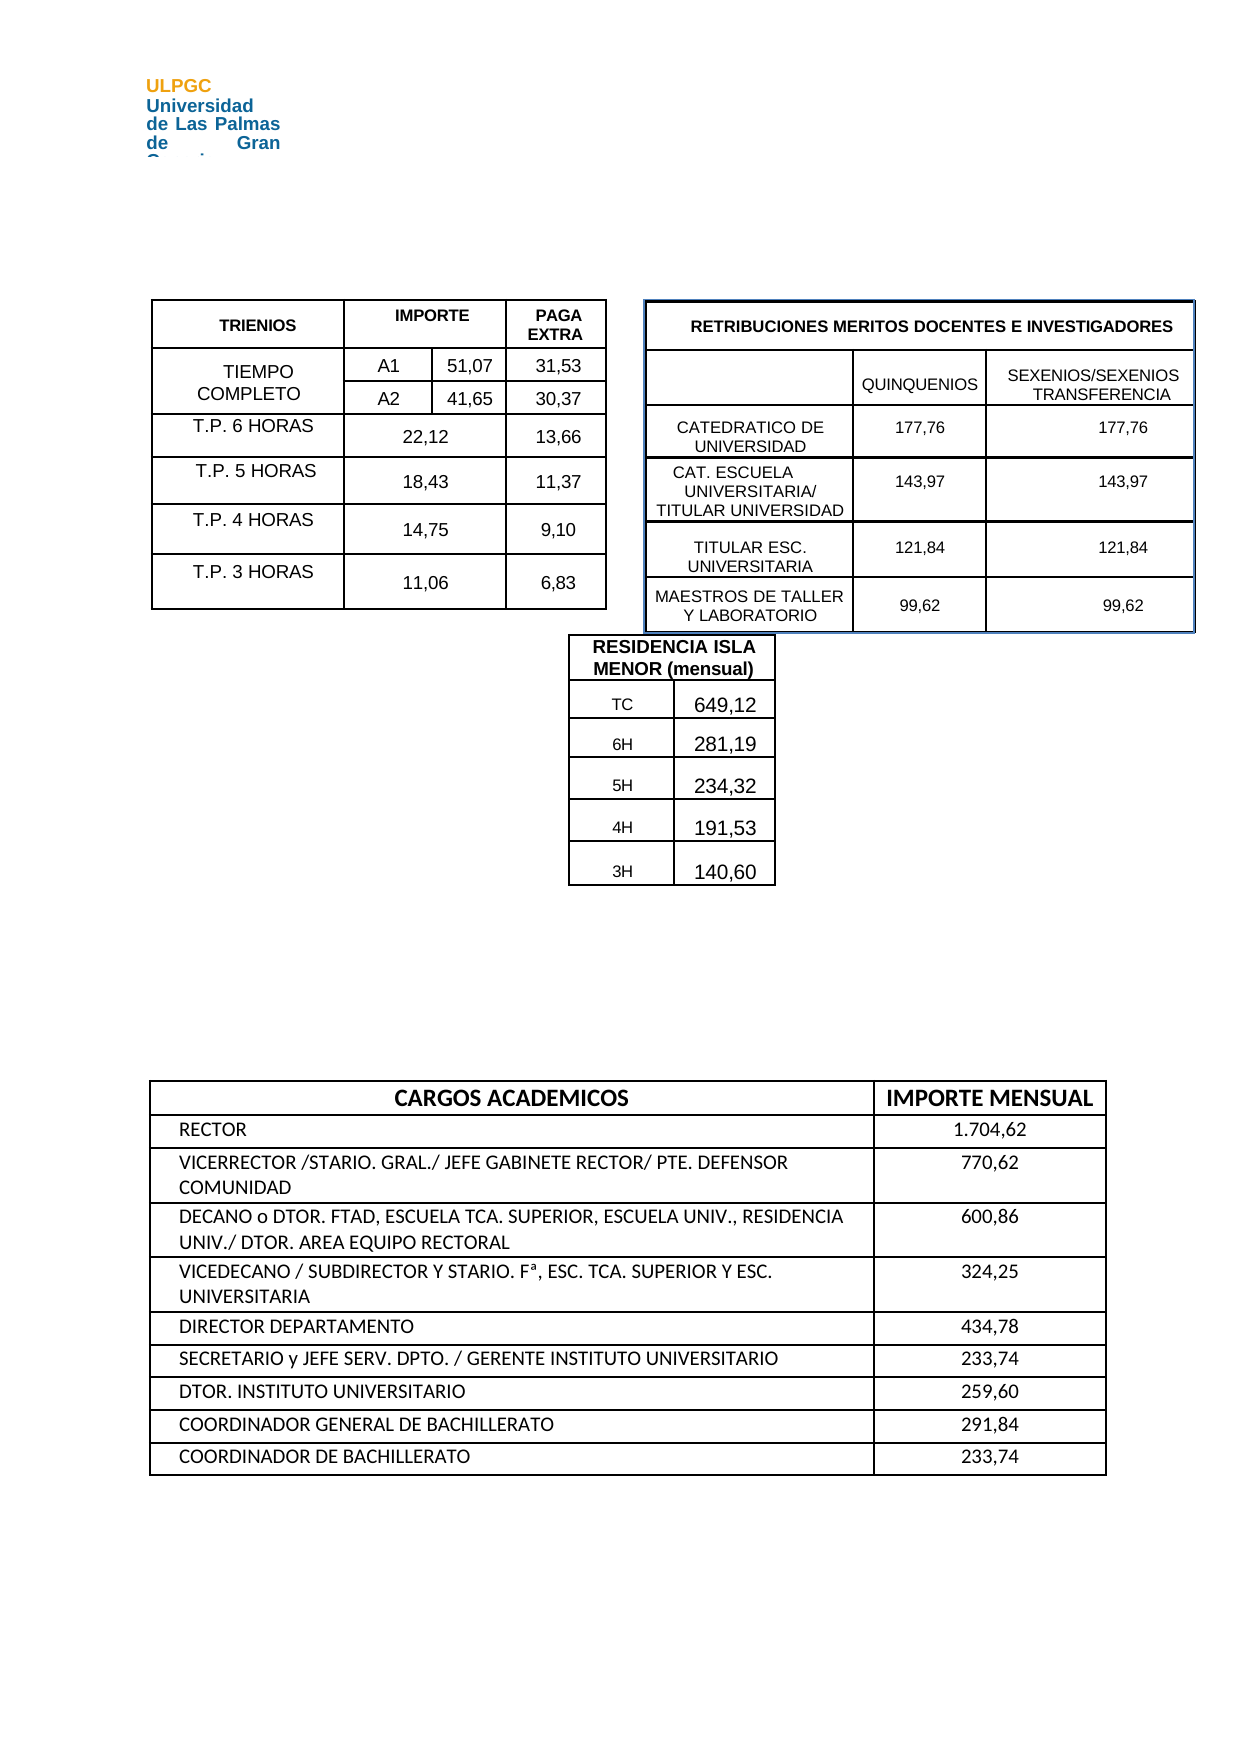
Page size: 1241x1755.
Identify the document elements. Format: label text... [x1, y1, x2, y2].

table_cell 324,25 [875, 1258, 1105, 1311]
table_cell 4H [570, 800, 673, 840]
table_cell SECRETARIO y JEFE SERV. DPTO. / GERENTE INSTITUTO UNIVERSITARIO [151, 1346, 873, 1376]
table_cell 191,53 [675, 800, 774, 840]
table_cell DTOR. INSTITUTO UNIVERSITARIO [151, 1378, 873, 1409]
table_cell DIRECTOR DEPARTAMENTO [151, 1313, 873, 1343]
table_header RESIDENCIA ISLA MENOR (mensual) [570, 636, 774, 679]
table_cell TC [570, 681, 673, 717]
table_cell 233,74 [875, 1444, 1105, 1474]
table_cell T.P. 4 HORAS [153, 505, 343, 553]
table_cell VICEDECANO / SUBDIRECTOR Y STARIO. Fª, ESC. TCA. SUPERIOR Y ESC. UNIVERSITARIA [151, 1258, 873, 1311]
table_cell QUINQUENIOS [854, 351, 985, 404]
table_cell 259,60 [875, 1378, 1105, 1409]
table_cell A1 [345, 349, 431, 380]
table_cell 177,76 [987, 406, 1193, 456]
table_cell 51,07 [433, 349, 505, 380]
table_cell COORDINADOR GENERAL DE BACHILLERATO [151, 1411, 873, 1442]
table_cell 11,06 [345, 555, 505, 608]
table_cell 6,83 [507, 555, 605, 608]
table_cell TITULAR ESC. UNIVERSITARIA [647, 523, 852, 576]
table_cell 143,97 [987, 459, 1193, 520]
table_cell 6H [570, 719, 673, 756]
table_cell 41,65 [433, 382, 505, 412]
table_cell T.P. 5 HORAS [153, 458, 343, 503]
table_cell COORDINADOR DE BACHILLERATO [151, 1444, 873, 1474]
table_cell 291,84 [875, 1411, 1105, 1442]
table_cell 30,37 [507, 382, 605, 412]
table_cell 31,53 [507, 349, 605, 380]
table_cell T.P. 6 HORAS [153, 415, 343, 456]
table_cell 1.704,62 [875, 1116, 1105, 1147]
table_cell T.P. 3 HORAS [153, 555, 343, 608]
table_cell 649,12 [675, 681, 774, 717]
table_cell 140,60 [675, 842, 774, 883]
table_cell VICERRECTOR /STARIO. GRAL./ JEFE GABINETE RECTOR/ PTE. DEFENSOR COMUNIDAD [151, 1149, 873, 1202]
table_header TRIENIOS [153, 301, 343, 347]
table_cell TIEMPO COMPLETO [153, 349, 343, 412]
table_header IMPORTE MENSUAL [875, 1082, 1105, 1114]
table_cell 9,10 [507, 505, 605, 553]
table_cell 234,32 [675, 758, 774, 797]
table_cell [647, 351, 852, 404]
table_cell RECTOR [151, 1116, 873, 1147]
table_cell CAT. ESCUELA UNIVERSITARIA/ TITULAR UNIVERSIDAD [647, 459, 852, 520]
table_cell 121,84 [987, 523, 1193, 576]
table_cell 434,78 [875, 1313, 1105, 1343]
table_cell 14,75 [345, 505, 505, 553]
table_cell DECANO o DTOR. FTAD, ESCUELA TCA. SUPERIOR, ESCUELA UNIV., RESIDENCIA UNIV./ DTOR. AREA EQUIPO RECTORAL [151, 1204, 873, 1256]
table_cell 3H [570, 842, 673, 883]
table_cell 99,62 [987, 578, 1193, 631]
table_cell 5H [570, 758, 673, 797]
table_cell 11,37 [507, 458, 605, 503]
table_cell CATEDRATICO DE UNIVERSIDAD [647, 406, 852, 456]
table_cell 770,62 [875, 1149, 1105, 1202]
table_cell 600,86 [875, 1204, 1105, 1256]
table_header PAGA EXTRA [507, 301, 605, 347]
table_cell MAESTROS DE TALLER Y LABORATORIO [647, 578, 852, 631]
table_cell 22,12 [345, 415, 505, 456]
table_cell SEXENIOS/SEXENIOS TRANSFERENCIA [987, 351, 1193, 404]
table_cell 233,74 [875, 1346, 1105, 1376]
table_header RETRIBUCIONES MERITOS DOCENTES E INVESTIGADORES [647, 303, 1193, 349]
table_header CARGOS ACADEMICOS [151, 1082, 873, 1114]
table_header IMPORTE [345, 301, 505, 347]
table_cell A2 [345, 382, 431, 412]
table_cell 18,43 [345, 458, 505, 503]
table_cell 177,76 [854, 406, 985, 456]
table_cell 143,97 [854, 459, 985, 520]
table_cell 281,19 [675, 719, 774, 756]
table_cell 13,66 [507, 415, 605, 456]
table_cell 99,62 [854, 578, 985, 631]
table_cell 121,84 [854, 523, 985, 576]
